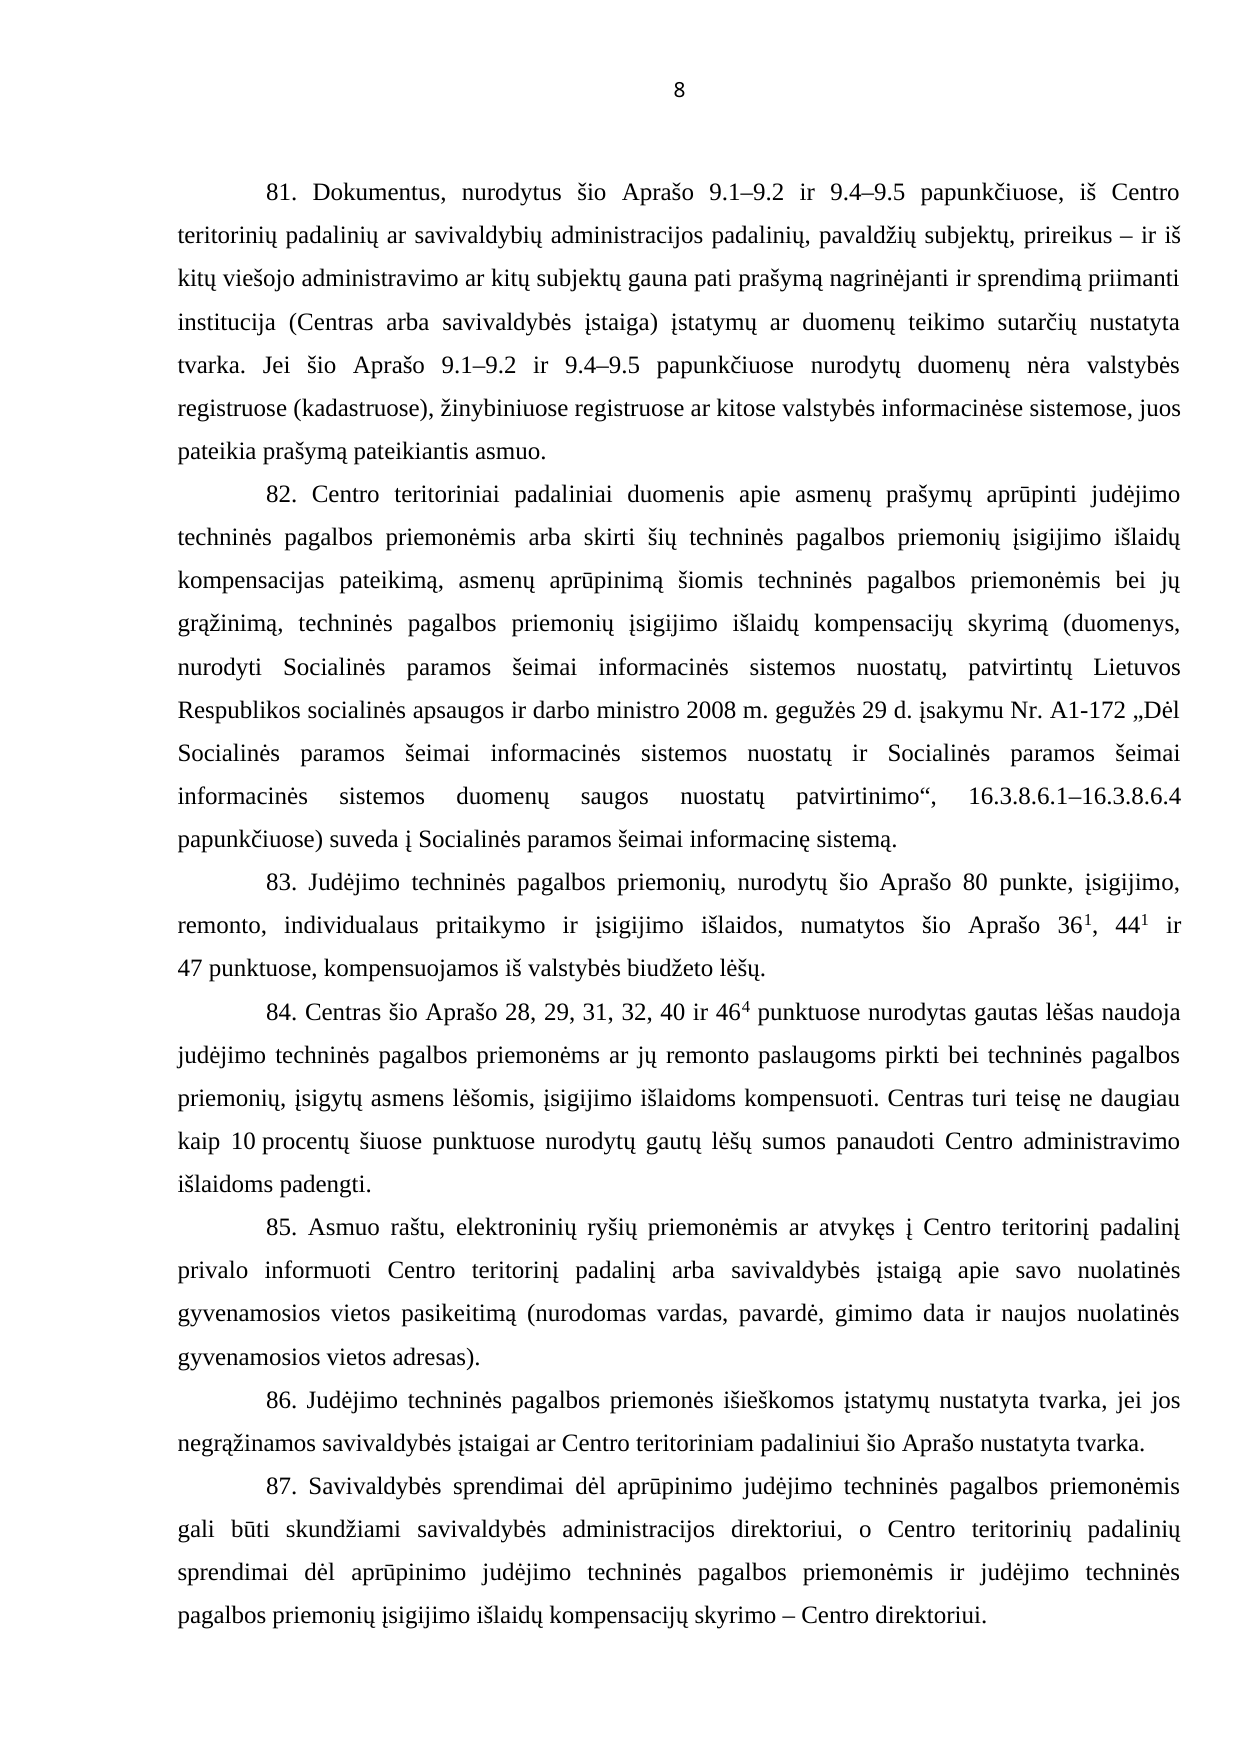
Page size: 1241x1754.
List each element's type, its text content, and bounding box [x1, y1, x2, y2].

text 83. Judėjimo techninės pagalbos priemonių, nurodytų šio Aprašo 80 punkte, įsigijimo, remonto, individualaus pritaikymo ir įsigijimo išlaidos, numatytos šio Aprašo 361, 441 ir 47 punktuose, kompensuojamos iš valstybės biudžeto lėšų. [177, 867, 1181, 982]
text 84. Centras šio Aprašo 28, 29, 31, 32, 40 ir 464 punktuose nurodytas gautas lėšas naudoja judėjimo techninės pagalbos priemonėms ar jų remonto paslaugoms pirkti bei techninės pagalbos priemonių, įsigytų asmens lėšomis, įsigijimo išlaidoms kompensuoti. Centras turi teisę ne daugiau kaip 10 procentų šiuose punktuose nurodytų gautų lėšų sumos panaudoti Centro administravimo išlaidoms padengti. [177, 997, 1181, 1198]
text 87. Savivaldybės sprendimai dėl aprūpinimo judėjimo techninės pagalbos priemonėmis gali būti skundžiami savivaldybės administracijos direktoriui, o Centro teritorinių padalinių sprendimai dėl aprūpinimo judėjimo techninės pagalbos priemonėmis ir judėjimo techninės pagalbos priemonių įsigijimo išlaidų kompensacijų skyrimo – Centro direktoriui. [177, 1471, 1181, 1629]
text 81. Dokumentus, nurodytus šio Aprašo 9.1–9.2 ir 9.4–9.5 papunkčiuose, iš Centro teritorinių padalinių ar savivaldybių administracijos padalinių, pavaldžių subjektų, prireikus – ir iš kitų viešojo administravimo ar kitų subjektų gauna pati prašymą nagrinėjanti ir sprendimą priimanti institucija (Centras arba savivaldybės įstaiga) įstatymų ar duomenų teikimo sutarčių nustatyta tvarka. Jei šio Aprašo 9.1–9.2 ir 9.4–9.5 papunkčiuose nurodytų duomenų nėra valstybės registruose (kadastruose), žinybiniuose registruose ar kitose valstybės informacinėse sistemose, juos pateikia prašymą pateikiantis asmuo. [177, 177, 1181, 465]
text 85. Asmuo raštu, elektroninių ryšių priemonėmis ar atvykęs į Centro teritorinį padalinį privalo informuoti Centro teritorinį padalinį arba savivaldybės įstaigą apie savo nuolatinės gyvenamosios vietos pasikeitimą (nurodomas vardas, pavardė, gimimo data ir naujos nuolatinės gyvenamosios vietos adresas). [177, 1212, 1181, 1370]
text 86. Judėjimo techninės pagalbos priemonės išieškomos įstatymų nustatyta tvarka, jei jos negrąžinamos savivaldybės įstaigai ar Centro teritoriniam padaliniui šio Aprašo nustatyta tvarka. [177, 1385, 1181, 1457]
text 82. Centro teritoriniai padaliniai duomenis apie asmenų prašymų aprūpinti judėjimo techninės pagalbos priemonėmis arba skirti šių techninės pagalbos priemonių įsigijimo išlaidų kompensacijas pateikimą, asmenų aprūpinimą šiomis techninės pagalbos priemonėmis bei jų grąžinimą, techninės pagalbos priemonių įsigijimo išlaidų kompensacijų skyrimą (duomenys, nurodyti Socialinės paramos šeimai informacinės sistemos nuostatų, patvirtintų Lietuvos Respublikos socialinės apsaugos ir darbo ministro 2008 m. gegužės 29 d. įsakymu Nr. A1-172 „Dėl Socialinės paramos šeimai informacinės sistemos nuostatų ir Socialinės paramos šeimai informacinės sistemos duomenų saugos nuostatų patvirtinimo“, 16.3.8.6.1–16.3.8.6.4 papunkčiuose) suveda į Socialinės paramos šeimai informacinę sistemą. [177, 479, 1181, 853]
